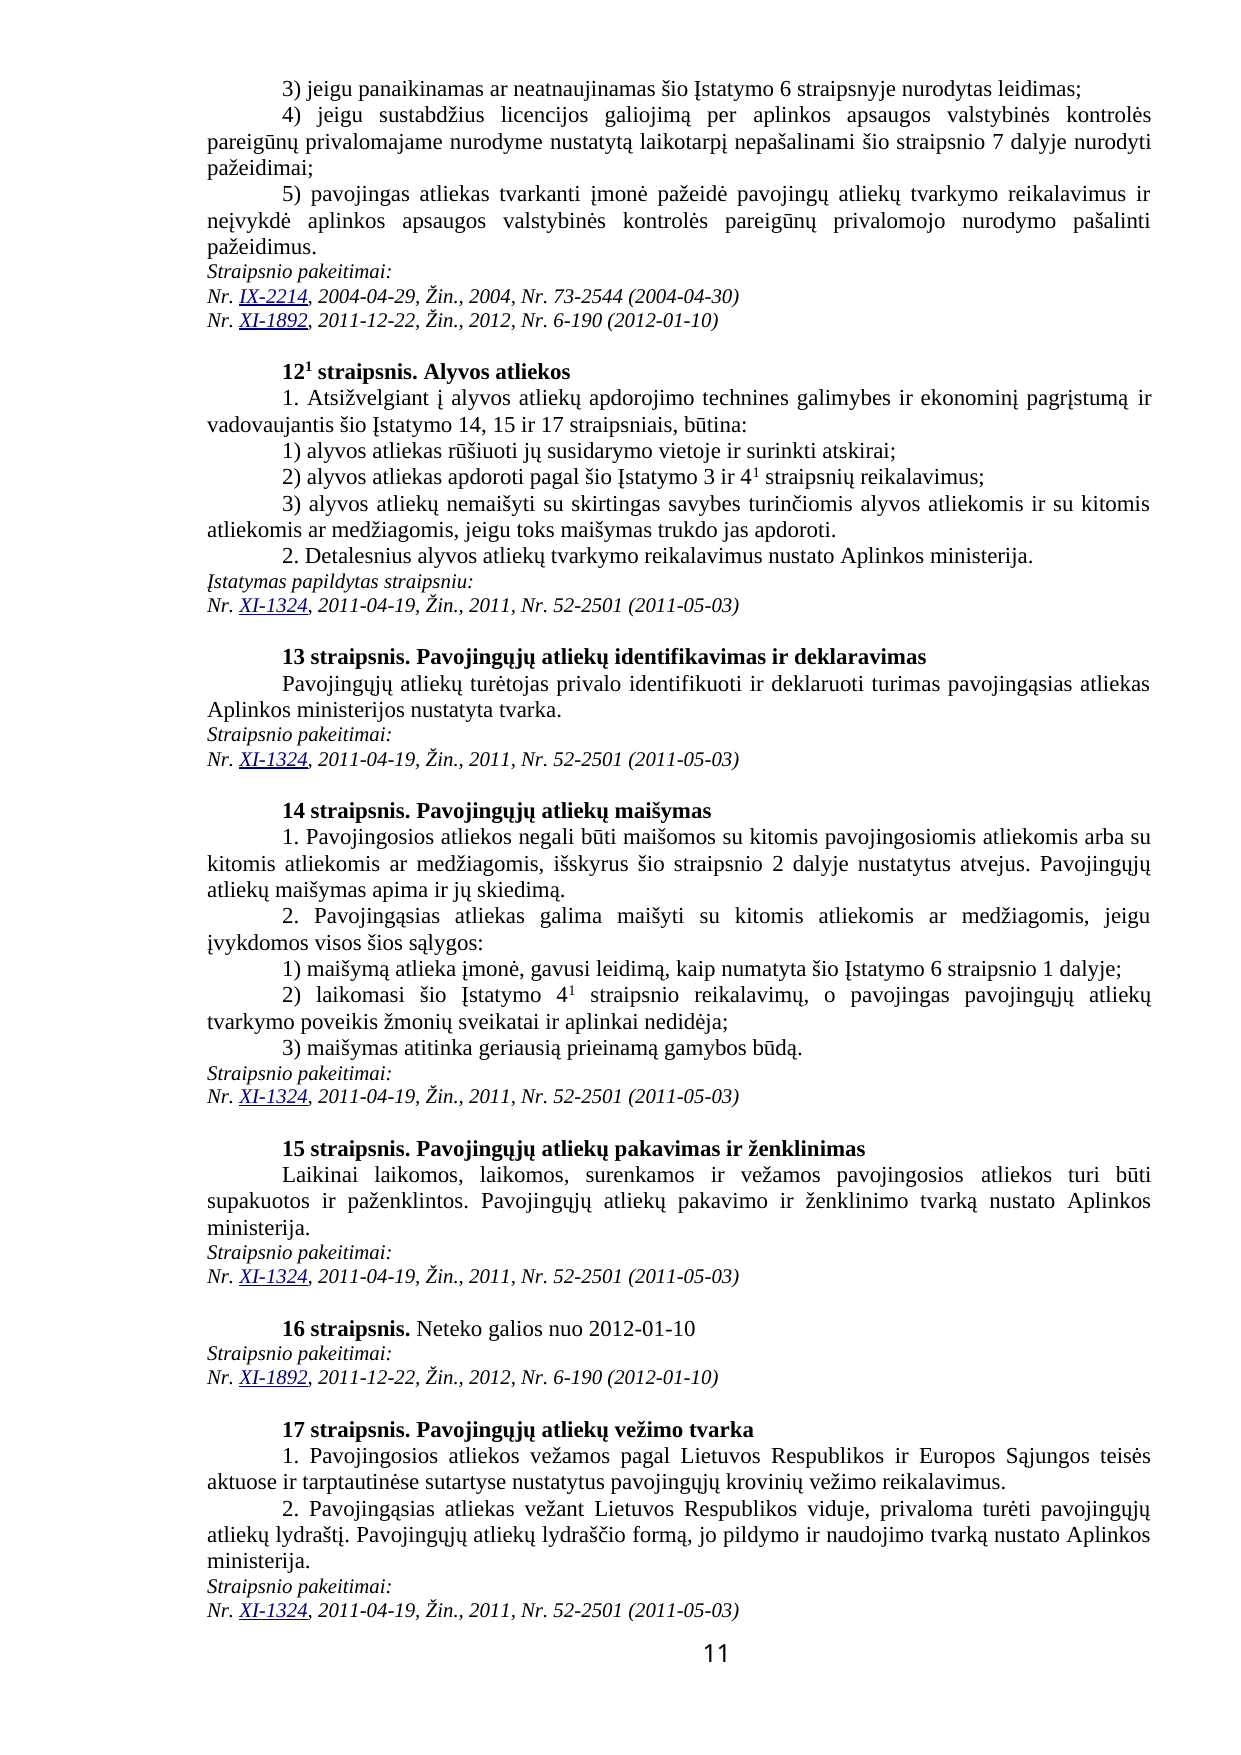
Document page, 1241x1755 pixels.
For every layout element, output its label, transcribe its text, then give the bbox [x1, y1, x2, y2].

text Nr. XI-1324, 2011-04-19, Žin., 2011, Nr. 52-2501 (2011-05-03) [207, 1264, 1152, 1288]
text Nr. XI-1892, 2011-12-22, Žin., 2012, Nr. 6-190 (2012-01-10) [207, 308, 1152, 332]
text Nr. XI-1324, 2011-04-19, Žin., 2011, Nr. 52-2501 (2011-05-03) [207, 593, 1152, 617]
text 2) laikomasi šio Įstatymo 41 straipsnio reikalavimų, o pavojingas pavojingųjų atliekų tvarkymo poveikis žmonių sveikatai ir aplinkai nedidėja; [207, 981, 1152, 1034]
text Nr. XI-1324, 2011-04-19, Žin., 2011, Nr. 52-2501 (2011-05-03) [207, 1084, 1152, 1108]
text 5) pavojingas atliekas tvarkanti įmonė pažeidė pavojingų atliekų tvarkymo reikalavimus ir neįvykdė aplinkos apsaugos valstybinės kontrolės pareigūnų privalomojo nurodymo pašalinti pažeidimus. [207, 180, 1152, 259]
text 3) maišymas atitinka geriausią prieinamą gamybos būdą. [207, 1034, 1152, 1060]
text Įstatymas papildytas straipsniu: [207, 569, 1152, 593]
text 14 straipsnis. Pavojingųjų atliekų maišymas [207, 797, 1152, 823]
text 2. Pavojingąsias atliekas vežant Lietuvos Respublikos viduje, privaloma turėti pavojingųjų atliekų lydraštį. Pavojingųjų atliekų lydraščio formą, jo pildymo ir naudojimo tvarką nustato Aplinkos ministerija. [207, 1495, 1152, 1574]
text Nr. XI-1892, 2011-12-22, Žin., 2012, Nr. 6-190 (2012-01-10) [207, 1365, 1152, 1389]
text 2) alyvos atliekas apdoroti pagal šio Įstatymo 3 ir 41 straipsnių reikalavimus; [207, 463, 1152, 490]
text Laikinai laikomos, laikomos, surenkamos ir vežamos pavojingosios atliekos turi būti supakuotos ir paženklintos. Pavojingųjų atliekų pakavimo ir ženklinimo tvarką nustato Aplinkos ministerija. [207, 1161, 1152, 1240]
text Straipsnio pakeitimai: [207, 722, 1152, 746]
text 17 straipsnis. Pavojingųjų atliekų vežimo tvarka [207, 1416, 1152, 1442]
text Straipsnio pakeitimai: [207, 1240, 1152, 1264]
text Nr. XI-1324, 2011-04-19, Žin., 2011, Nr. 52-2501 (2011-05-03) [207, 1598, 1152, 1622]
text 3) alyvos atliekų nemaišyti su skirtingas savybes turinčiomis alyvos atliekomis ir su kitomis atliekomis ar medžiagomis, jeigu toks maišymas trukdo jas apdoroti. [207, 490, 1152, 542]
text Straipsnio pakeitimai: [207, 1574, 1152, 1598]
text Straipsnio pakeitimai: [207, 1341, 1152, 1365]
text 1) maišymą atlieka įmonė, gavusi leidimą, kaip numatyta šio Įstatymo 6 straipsnio 1 dalyje; [207, 955, 1152, 981]
text 2. Detalesnius alyvos atliekų tvarkymo reikalavimus nustato Aplinkos ministerija. [207, 542, 1152, 569]
text 16 straipsnis. Neteko galios nuo 2012-01-10 [282, 1315, 1152, 1341]
text Nr. IX-2214, 2004-04-29, Žin., 2004, Nr. 73-2544 (2004-04-30) [207, 283, 1152, 308]
text 13 straipsnis. Pavojingųjų atliekų identifikavimas ir deklaravimas [207, 643, 1152, 670]
text 1. Atsižvelgiant į alyvos atliekų apdorojimo technines galimybes ir ekonominį pagrįstumą ir vadovaujantis šio Įstatymo 14, 15 ir 17 straipsniais, būtina: [207, 384, 1152, 437]
text Straipsnio pakeitimai: [207, 259, 1152, 283]
text 2. Pavojingąsias atliekas galima maišyti su kitomis atliekomis ar medžiagomis, jeigu įvykdomos visos šios sąlygos: [207, 902, 1152, 955]
text 15 straipsnis. Pavojingųjų atliekų pakavimas ir ženklinimas [207, 1135, 1152, 1161]
text 1. Pavojingosios atliekos vežamos pagal Lietuvos Respublikos ir Europos Sąjungos teisės aktuose ir tarptautinėse sutartyse nustatytus pavojingųjų krovinių vežimo reikalavimus. [207, 1442, 1152, 1495]
text 1) alyvos atliekas rūšiuoti jų susidarymo vietoje ir surinkti atskirai; [207, 437, 1152, 463]
text Pavojingųjų atliekų turėtojas privalo identifikuoti ir deklaruoti turimas pavojingąsias atliekas Aplinkos ministerijos nustatyta tvarka. [207, 670, 1152, 722]
text Straipsnio pakeitimai: [207, 1060, 1152, 1084]
text Nr. XI-1324, 2011-04-19, Žin., 2011, Nr. 52-2501 (2011-05-03) [207, 746, 1152, 771]
text 3) jeigu panaikinamas ar neatnaujinamas šio Įstatymo 6 straipsnyje nurodytas leidimas; [207, 75, 1152, 101]
text 4) jeigu sustabdžius licencijos galiojimą per aplinkos apsaugos valstybinės kontrolės pareigūnų privalomajame nurodyme nustatytą laikotarpį nepašalinami šio straipsnio 7 dalyje nurodyti pažeidimai; [207, 101, 1152, 180]
text 121 straipsnis. Alyvos atliekos [207, 358, 1152, 384]
text 1. Pavojingosios atliekos negali būti maišomos su kitomis pavojingosiomis atliekomis arba su kitomis atliekomis ar medžiagomis, išskyrus šio straipsnio 2 dalyje nustatytus atvejus. Pavojingųjų atliekų maišymas apima ir jų skiedimą. [207, 823, 1152, 902]
